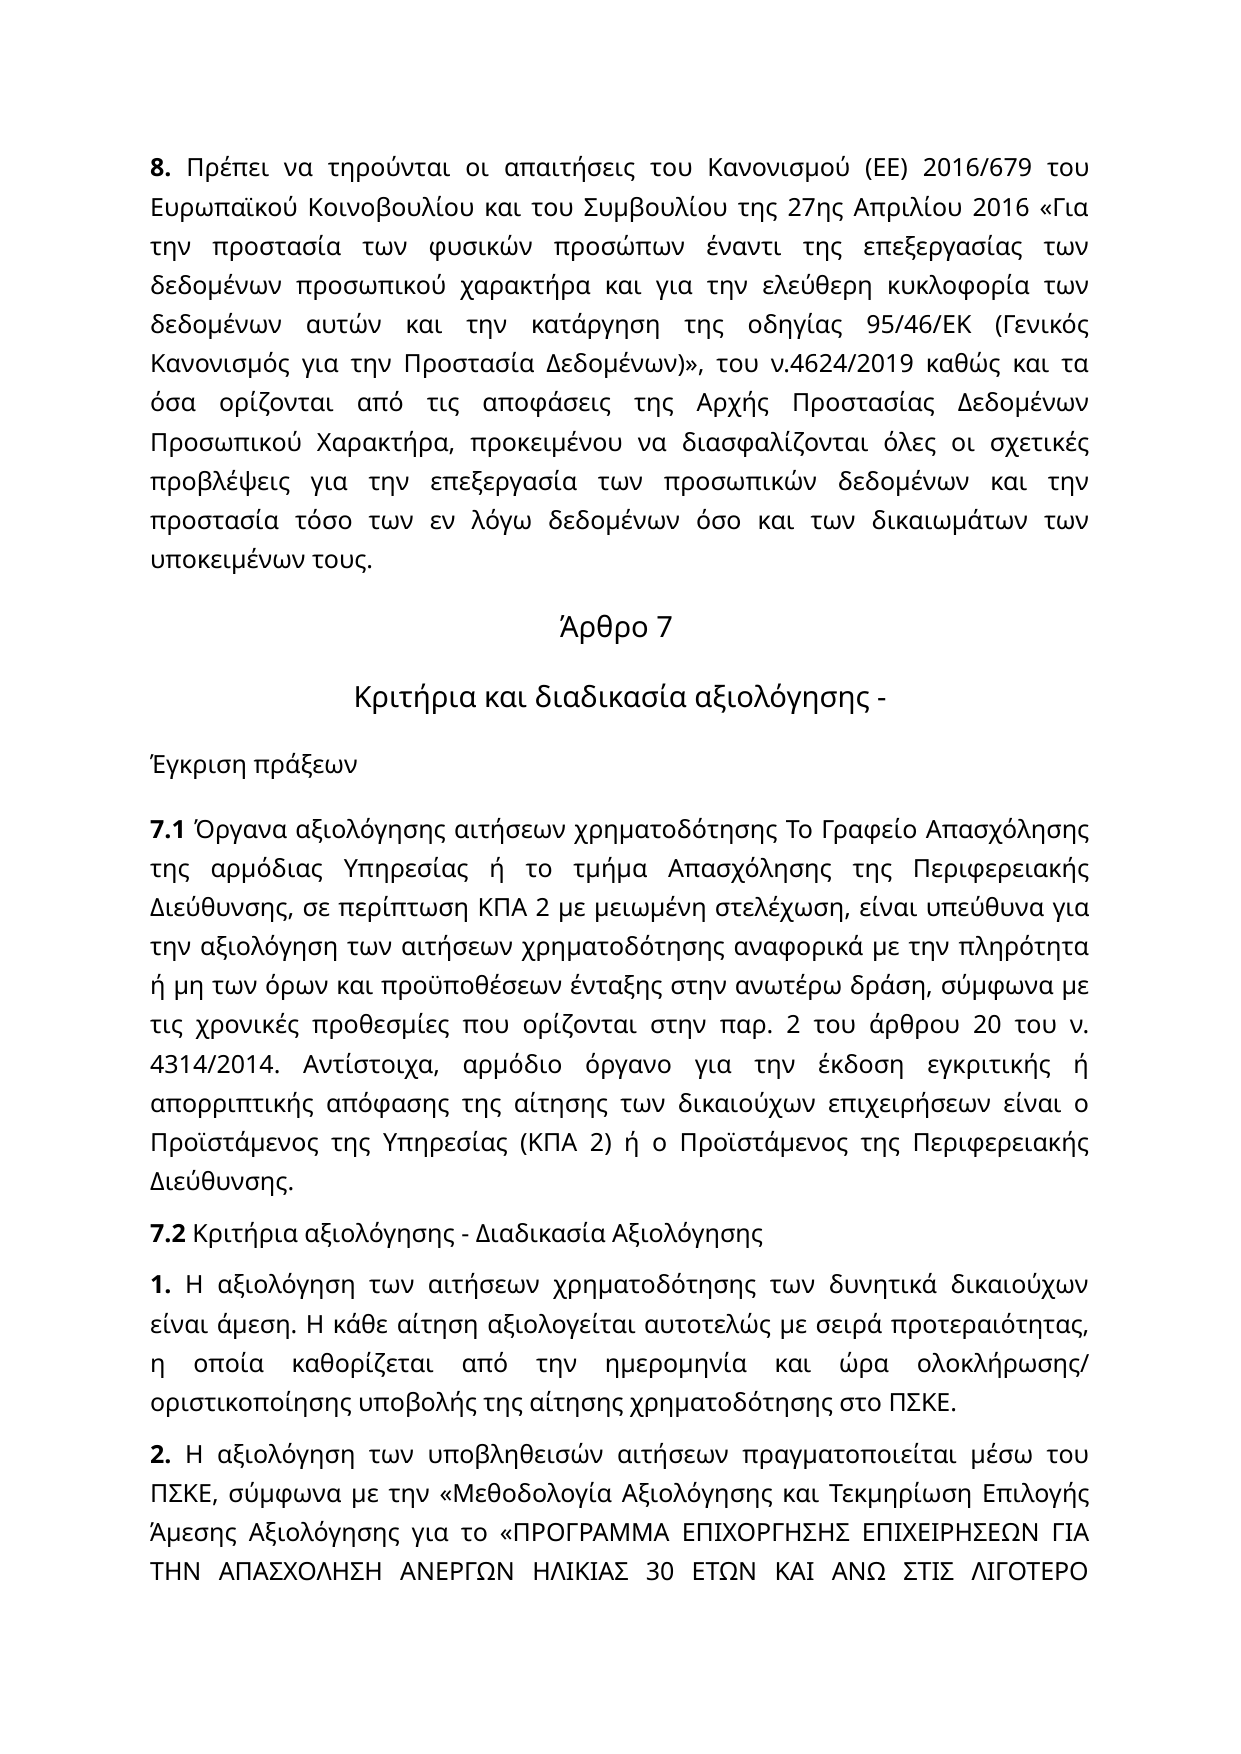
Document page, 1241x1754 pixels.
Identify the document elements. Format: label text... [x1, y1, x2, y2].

text 7.1 Όργανα αξιολόγησης αιτήσεων χρηματοδότησης Το Γραφείο Απασχόλησης της αρμόδιας Υπηρεσίας ή το τμήμα Απασχόλησης της Περιφερειακής Διεύθυνσης, σε περίπτωση ΚΠΑ 2 με μειωμένη στελέχωση, είναι υπεύθυνα για την αξιολόγηση των αιτήσεων χρηματοδότησης αναφορικά με την πληρότητα ή μη των όρων και προϋποθέσεων ένταξης στην ανωτέρω δράση, σύμφωνα με τις χρονικές προθεσμίες που ορίζονται στην παρ. 2 του άρθρου 20 του ν. 4314/2014. Αντίστοιχα, αρμόδιο όργανο για την έκδοση εγκριτικής ή απορριπτικής απόφασης της αίτησης των δικαιούχων επιχειρήσεων είναι ο Προϊστάμενος της Υπηρεσίας (ΚΠΑ 2) ή ο Προϊστάμενος της Περιφερειακής Διεύθυνσης. [150, 811, 1090, 1198]
text 1. Η αξιολόγηση των αιτήσεων χρηματοδότησης των δυνητικά δικαιούχων είναι άμεση. Η κάθε αίτηση αξιολογείται αυτοτελώς με σειρά προτεραιότητας, η οποία καθορίζεται από την ημερομηνία και ώρα ολοκλήρωσης/ οριστικοποίησης υποβολής της αίτησης χρηματοδότησης στο ΠΣΚΕ. [150, 1267, 1090, 1419]
text 2. Η αξιολόγηση των υποβληθεισών αιτήσεων πραγματοποιείται μέσω του ΠΣΚΕ, σύμφωνα με την «Μεθοδολογία Αξιολόγησης και Τεκμηρίωση Επιλογής Άμεσης Αξιολόγησης για το «ΠΡΟΓΡΑΜΜΑ ΕΠΙΧΟΡΓΗΣΗΣ ΕΠΙΧΕΙΡΗΣΕΩΝ ΓΙΑ ΤΗΝ ΑΠΑΣΧΟΛΗΣΗ ΑΝΕΡΓΩΝ ΗΛΙΚΙΑΣ 30 ΕΤΩΝ ΚΑΙ ΑΝΩ ΣΤΙΣ ΛΙΓΟΤΕΡΟ [150, 1436, 1090, 1588]
text Έγκριση πράξεων [150, 747, 1090, 781]
text 7.2 Κριτήρια αξιολόγησης - Διαδικασία Αξιολόγησης [150, 1215, 1090, 1249]
text 8. Πρέπει να τηρούνται οι απαιτήσεις του Κανονισμού (ΕΕ) 2016/679 του Ευρωπαϊκού Κοινοβουλίου και του Συμβουλίου της 27ης Απριλίου 2016 «Για την προστασία των φυσικών προσώπων έναντι της επεξεργασίας των δεδομένων προσωπικού χαρακτήρα και για την ελεύθερη κυκλοφορία των δεδομένων αυτών και την κατάργηση της οδηγίας 95/46/ΕΚ (Γενικός Κανονισμός για την Προστασία Δεδομένων)», του ν.4624/2019 καθώς και τα όσα ορίζονται από τις αποφάσεις της Αρχής Προστασίας Δεδομένων Προσωπικού Χαρακτήρα, προκειμένου να διασφαλίζονται όλες οι σχετικές προβλέψεις για την επεξεργασία των προσωπικών δεδομένων και την προστασία τόσο των εν λόγω δεδομένων όσο και των δικαιωμάτων των υποκειμένων τους. [150, 150, 1090, 576]
subtitle Κριτήρια και διαδικασία αξιολόγησης - [150, 676, 1090, 716]
subtitle Άρθρο 7 [150, 606, 1090, 646]
